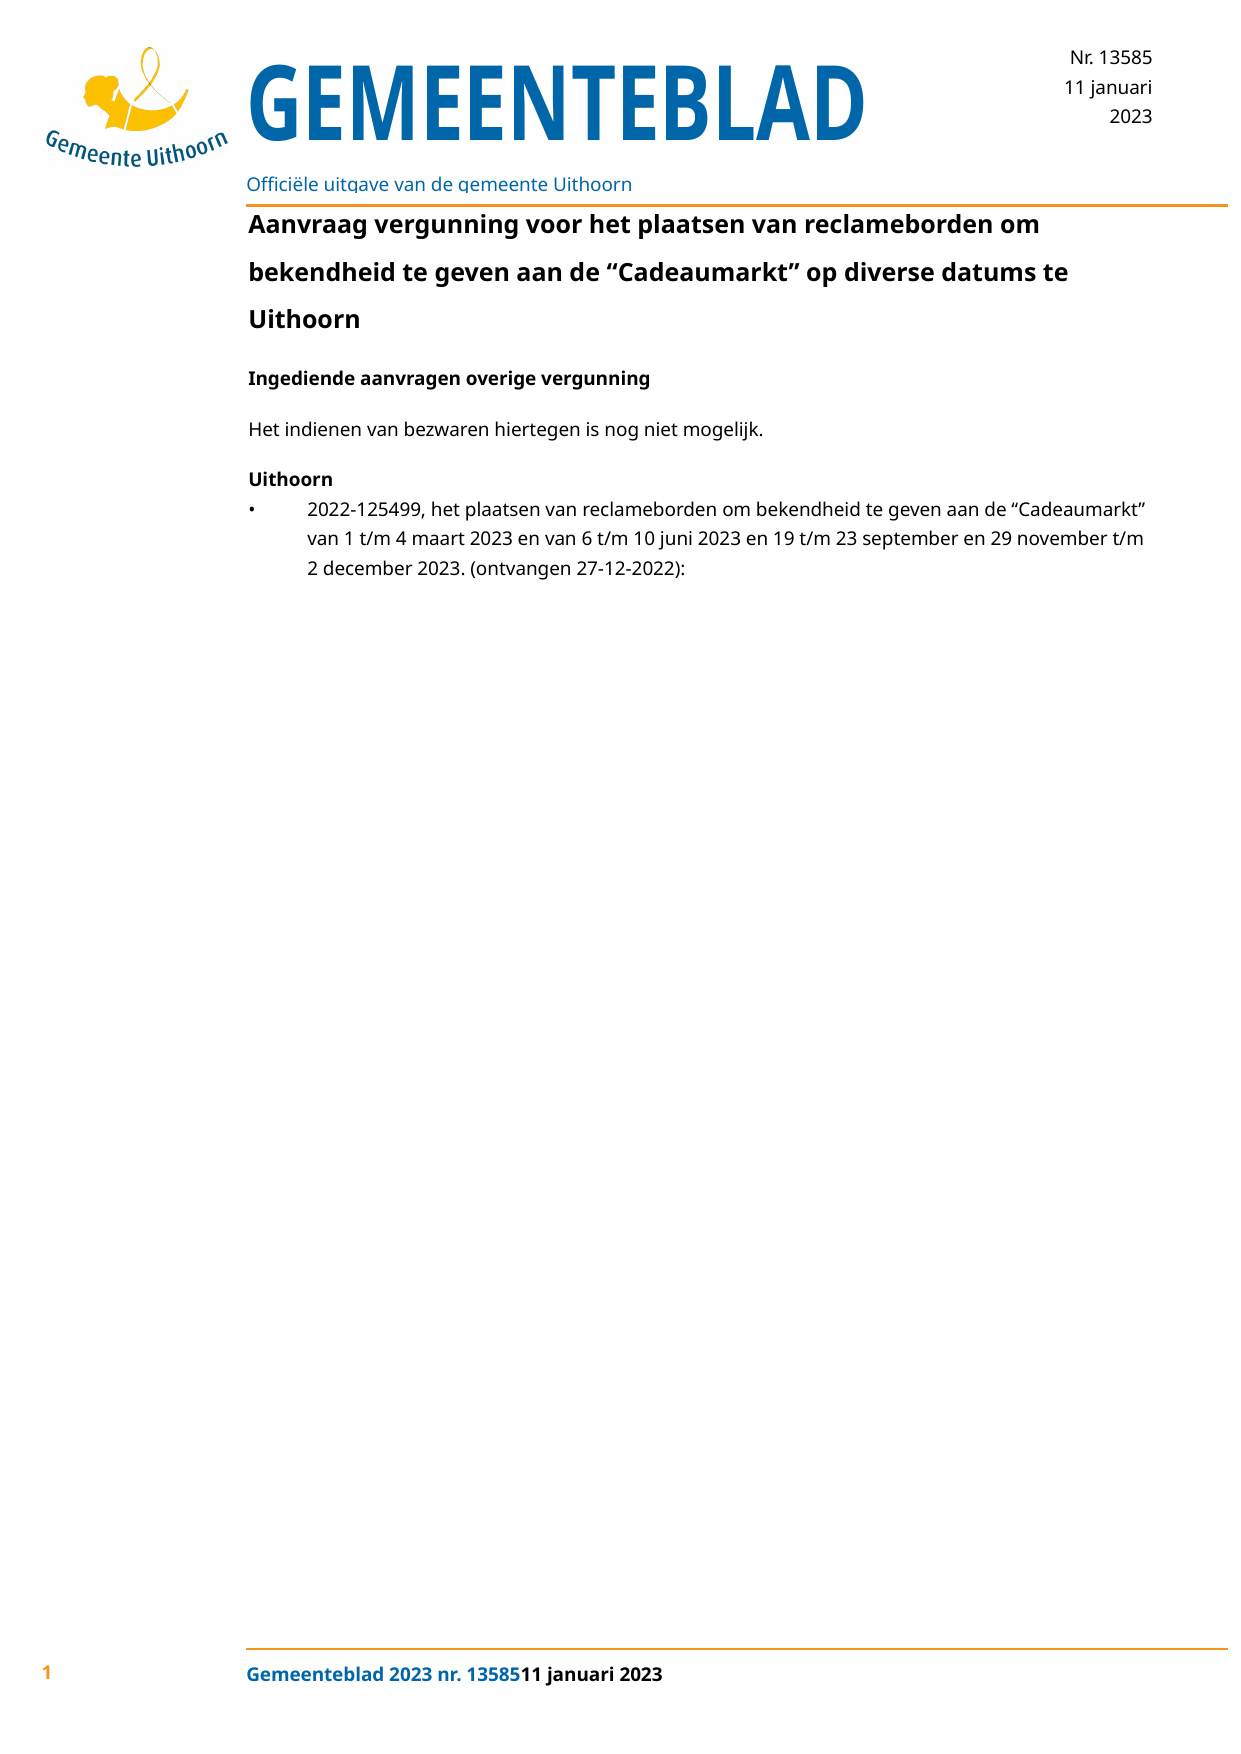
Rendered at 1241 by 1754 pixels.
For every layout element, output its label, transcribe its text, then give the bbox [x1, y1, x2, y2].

picture [41, 47, 231, 172]
text Uithoorn [248, 466, 1152, 492]
text Ingediende aanvragen overige vergunning [248, 366, 1152, 391]
list 2022-125499, het plaatsen van reclameborden om bekendheid te geven aan de “Cadeaumarkt” van 1 t/m 4 maart 2023 en van 6 t/m 10 juni 2023 en 19 t/m 23 september en 29 november t/m 2 december 2023. (ontvangen 27-12-2022): [248, 496, 1152, 581]
text Aanvraag vergunning voor het plaatsen van reclameborden om bekendheid te geven aan de “Cadeaumarkt” op diverse datums te Uithoorn [248, 207, 1152, 336]
text Het indienen van bezwaren hiertegen is nog niet mogelijk. [248, 416, 1152, 442]
